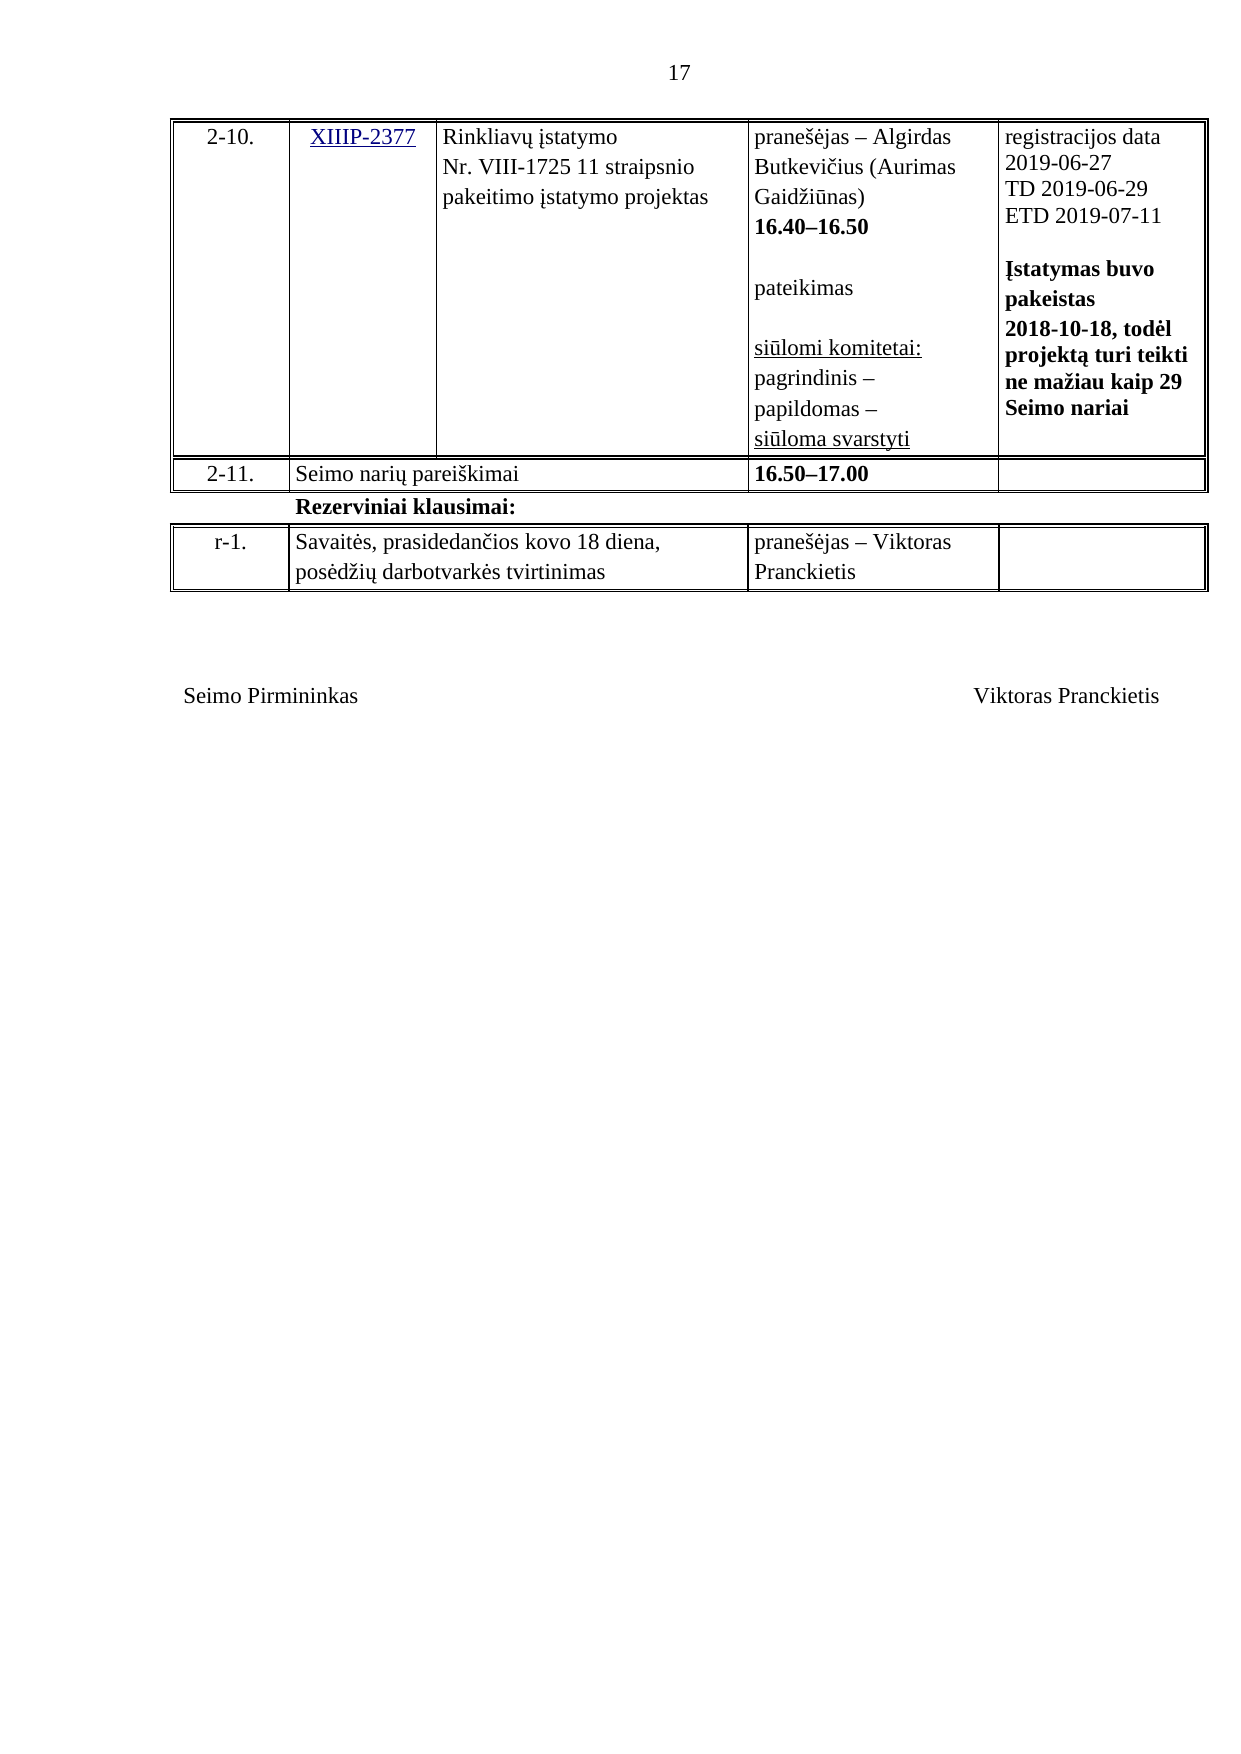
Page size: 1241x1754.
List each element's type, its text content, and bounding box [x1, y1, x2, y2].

table_cell [999, 460, 1204, 490]
table_cell registracijos data 2019-06-27 TD 2019-06-29 ETD 2019-07-11 Įstatymas buvo pakeistas 2018-10-18, todėl projektą turi teikti ne mažiau kaip 29 Seimo nariai [999, 123, 1204, 455]
table_cell [1209, 118, 1240, 455]
table_cell Rezerviniai klausimai: [289, 493, 748, 523]
table_cell pranešėjas – Algirdas Butkevičius (Aurimas Gaidžiūnas) 16.40–16.50 pateikimas siūlomi komitetai: pagrindinis – papildomas – siūloma svarstyti [749, 123, 998, 455]
table_cell Viktoras Pranckietis [917, 589, 1240, 716]
table_cell [172, 493, 289, 523]
table_cell Seimo narių pareiškimai [290, 460, 748, 490]
table_cell 16.50–17.00 [749, 460, 998, 490]
table_cell [1207, 490, 1240, 523]
table_cell [1000, 528, 1204, 588]
table_cell Rinkliavų įstatymo Nr. VIII-1725 11 straipsnio pakeitimo įstatymo projektas [437, 123, 748, 455]
table_cell [748, 493, 999, 523]
table_cell pranešėjas – Viktoras Pranckietis [749, 528, 998, 588]
table_cell [1209, 455, 1240, 490]
table_cell XIIIP-2377 [290, 123, 436, 455]
table_cell 2-11. [174, 460, 289, 490]
table_cell 2-10. [174, 123, 289, 455]
table_cell [999, 493, 1207, 523]
table_cell [529, 592, 917, 716]
table_cell [1209, 523, 1240, 588]
table_cell r-1. [174, 528, 288, 588]
table_cell Seimo Pirmininkas [172, 592, 529, 716]
table_cell Savaitės, prasidedančios kovo 18 diena, posėdžių darbotvarkės tvirtinimas [290, 528, 747, 588]
